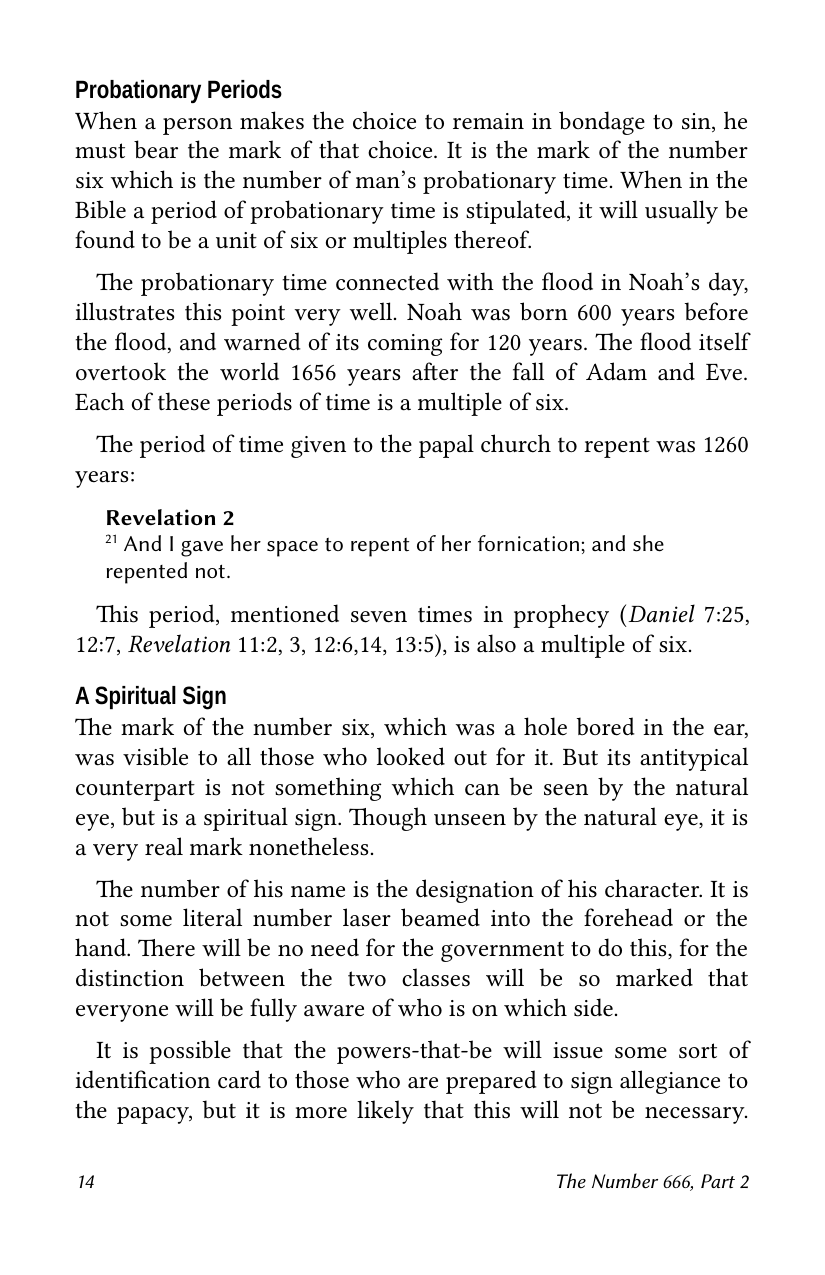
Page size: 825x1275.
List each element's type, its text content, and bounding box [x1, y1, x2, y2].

subtitle Probationary Periods [75, 75, 750, 104]
text The period of time given to the papal church to repent was 1260 years: [75, 430, 750, 488]
subtitle A Spiritual Sign [75, 681, 750, 710]
text When a person makes the choice to remain in bondage to sin, he must bear the mark of that choice. It is the mark of the number six which is the number of man’s probationary time. When in the Bible a period of probationary time is stipulated, it will usually be found to be a unit of six or multiples thereof. [75, 107, 750, 255]
text The number of his name is the designation of his character. It is not some literal number laser beamed into the forehead or the hand. There will be no need for the government to do this, for the distinction between the two classes will be so marked that everyone will be fully aware of who is on which side. [75, 874, 750, 1023]
text The probationary time connected with the flood in Noah’s day, illustrates this point very well. Noah was born 600 years before the flood, and warned of its coming for 120 years. The flood itself overtook the world 1656 years after the fall of Adam and Eve. Each of these periods of time is a multiple of six. [75, 268, 750, 416]
text This period, mentioned seven times in prophecy (Daniel 7:25, 12:7, Revelation 11:2, 3, 12:6,14, 13:5), is also a multiple of six. [75, 601, 750, 659]
text 21 And I gave her space to repent of her fornication; and she repented not. [105, 531, 720, 584]
text Revelation 2 [105, 504, 750, 531]
text The mark of the number six, which was a hole bored in the ear, was visible to all those who looked out for it. But its antitypical counterpart is not something which can be seen by the natural eye, but is a spiritual sign. Though unseen by the natural eye, it is a very real mark nonetheless. [75, 713, 750, 861]
text It is possible that the powers-that-be will issue some sort of identification card to those who are prepared to sign allegiance to the papacy, but it is more likely that this will not be necessary. [75, 1036, 750, 1124]
